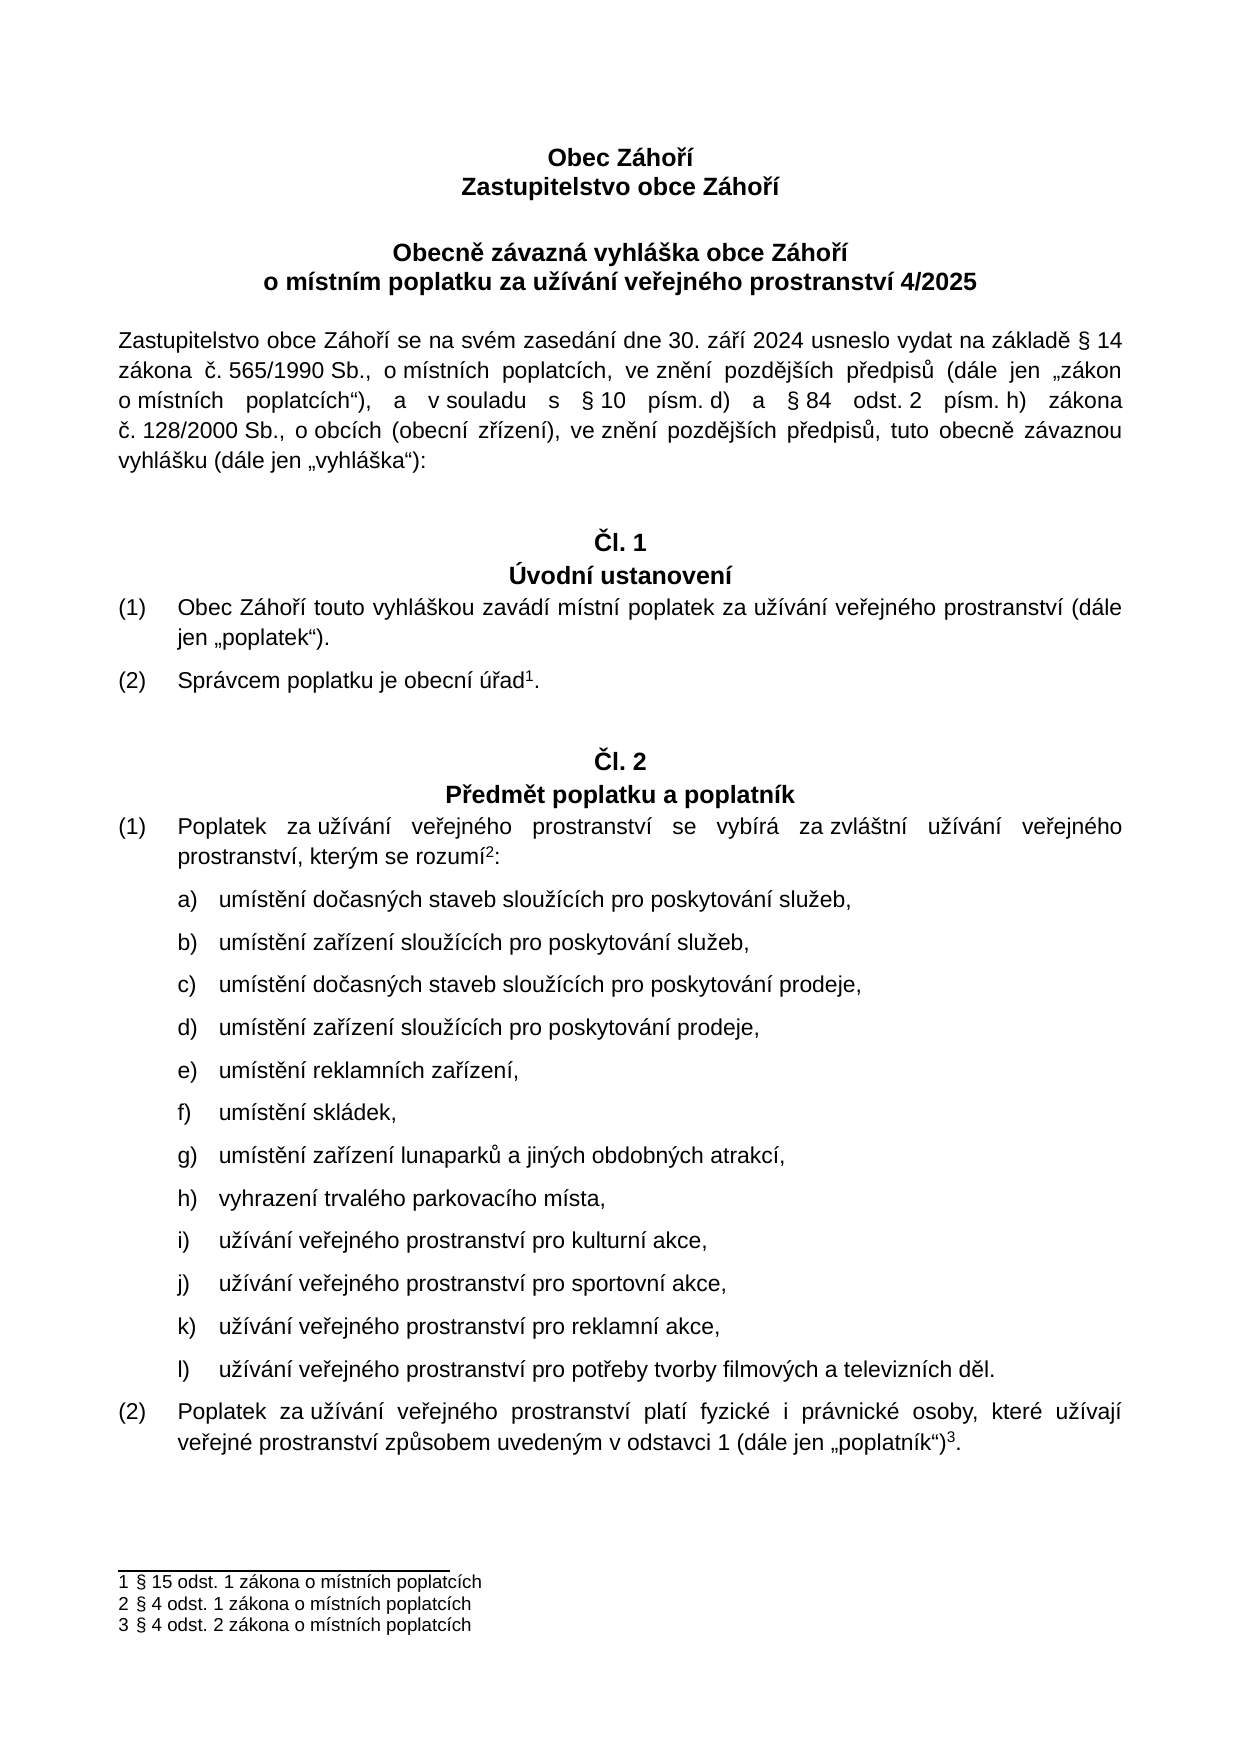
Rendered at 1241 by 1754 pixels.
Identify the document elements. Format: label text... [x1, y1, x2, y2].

list Správcem poplatku je obecní úřad. [118, 667, 1122, 693]
text Obec Záhoří Zastupitelstvo obce Záhoří [118, 143, 1122, 201]
list užívání veřejného prostranství pro potřeby tvorby filmových a televizních děl. [177, 1356, 1122, 1382]
list umístění dočasných staveb sloužících pro poskytování služeb, [177, 886, 1122, 912]
list umístění zařízení lunaparků a jiných obdobných atrakcí, [177, 1142, 1122, 1168]
list § 15 odst. 1 zákona o místních poplatcích [118, 1571, 1122, 1592]
list umístění reklamních zařízení, [177, 1057, 1122, 1083]
list Poplatek za užívání veřejného prostranství se vybírá za zvláštní užívání veřejného prostranství, kterým se rozumí: [118, 813, 1122, 869]
subtitle Čl. 2 Předmět poplatku a poplatník [118, 747, 1122, 809]
subtitle Čl. 1 Úvodní ustanovení [118, 528, 1122, 589]
list užívání veřejného prostranství pro sportovní akce, [177, 1270, 1122, 1297]
list Obec Záhoří touto vyhláškou zavádí místní poplatek za užívání veřejného prostranství (dále jen „poplatek“). [118, 594, 1122, 650]
list § 4 odst. 1 zákona o místních poplatcích [118, 1592, 1122, 1614]
list užívání veřejného prostranství pro reklamní akce, [177, 1313, 1122, 1339]
subtitle Obecně závazná vyhláška obce Záhoří o místním poplatku za užívání veřejného prostranství 4/2025 [118, 238, 1122, 295]
list Poplatek za užívání veřejného prostranství platí fyzické i právnické osoby, které užívají veřejné prostranství způsobem uvedeným v odstavci 1 (dále jen „poplatník“). [118, 1398, 1122, 1455]
list umístění zařízení sloužících pro poskytování služeb, [177, 928, 1122, 955]
list umístění skládek, [177, 1099, 1122, 1126]
list § 4 odst. 2 zákona o místních poplatcích [118, 1614, 1122, 1635]
list užívání veřejného prostranství pro kulturní akce, [177, 1227, 1122, 1254]
text Zastupitelstvo obce Záhoří se na svém zasedání dne 30. září 2024 usneslo vydat na základě § 14 zákona č. 565/1990 Sb., o místních poplatcích, ve znění pozdějších předpisů (dále jen „zákon o místních poplatcích“), a v souladu s § 10 písm. d) a § 84 odst. 2 písm. h) zákona č. 128/2000 Sb., o obcích (obecní zřízení), ve znění pozdějších předpisů, tuto obecně závaznou vyhlášku (dále jen „vyhláška“): [118, 327, 1122, 474]
list umístění zařízení sloužících pro poskytování prodeje, [177, 1014, 1122, 1040]
list umístění dočasných staveb sloužících pro poskytování prodeje, [177, 971, 1122, 998]
list vyhrazení trvalého parkovacího místa, [177, 1185, 1122, 1211]
